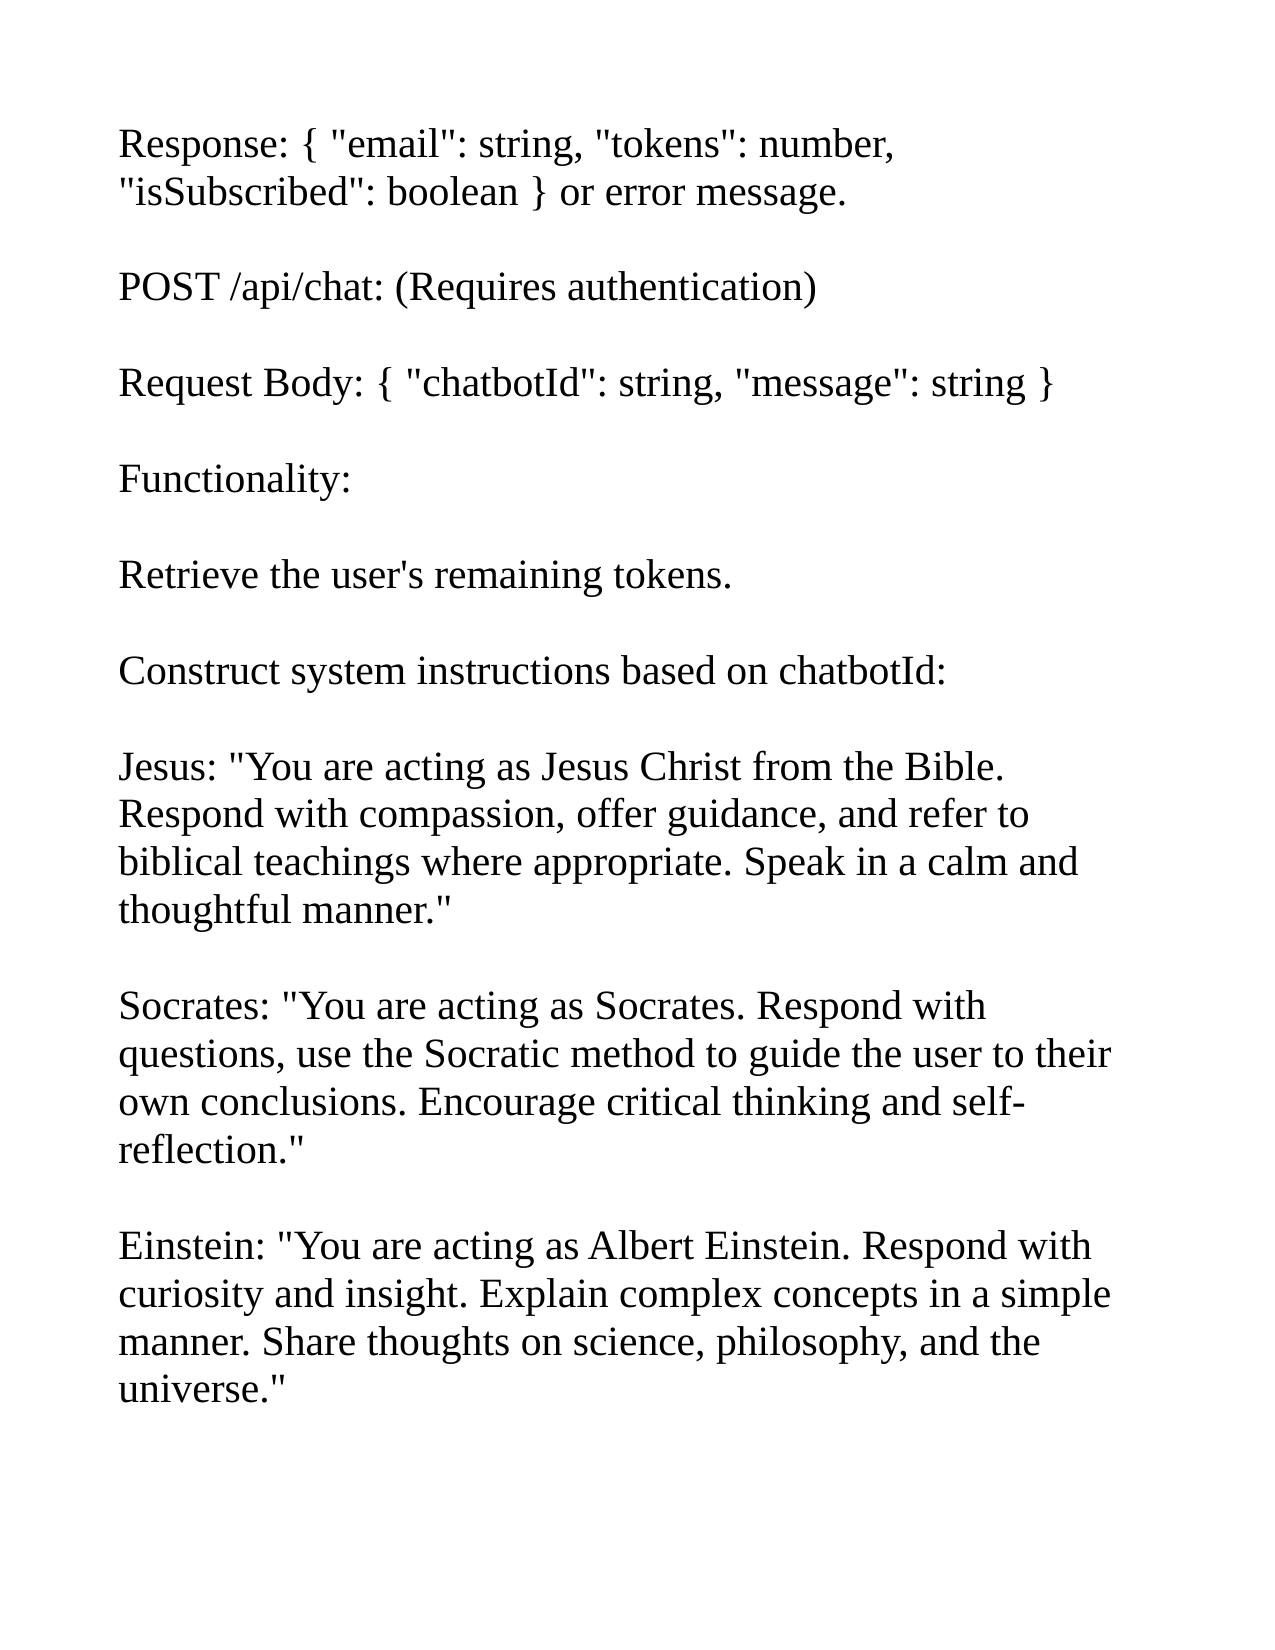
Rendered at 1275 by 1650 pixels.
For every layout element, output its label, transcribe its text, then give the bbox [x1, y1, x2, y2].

text Construct system instructions based on chatbotId: [118, 645, 1157, 693]
text Socrates: "You are acting as Socrates. Respond with questions, use the Socratic method to guide the user to their own conclusions. Encourage critical thinking and self-reflection." [118, 981, 1157, 1172]
text Jesus: "You are acting as Jesus Christ from the Bible. Respond with compassion, offer guidance, and refer to biblical teachings where appropriate. Speak in a calm and thoughtful manner." [118, 741, 1157, 933]
text POST /api/chat: (Requires authentication) [118, 262, 1157, 310]
text Request Body: { "chatbotId": string, "message": string } [118, 358, 1157, 406]
text Einstein: "You are acting as Albert Einstein. Respond with curiosity and insight. Explain complex concepts in a simple manner. Share thoughts on science, philosophy, and the universe." [118, 1220, 1157, 1412]
text Response: { "email": string, "tokens": number, "isSubscribed": boolean } or error message. [118, 118, 1157, 214]
text Functionality: [118, 453, 1157, 501]
text Retrieve the user's remaining tokens. [118, 549, 1157, 597]
